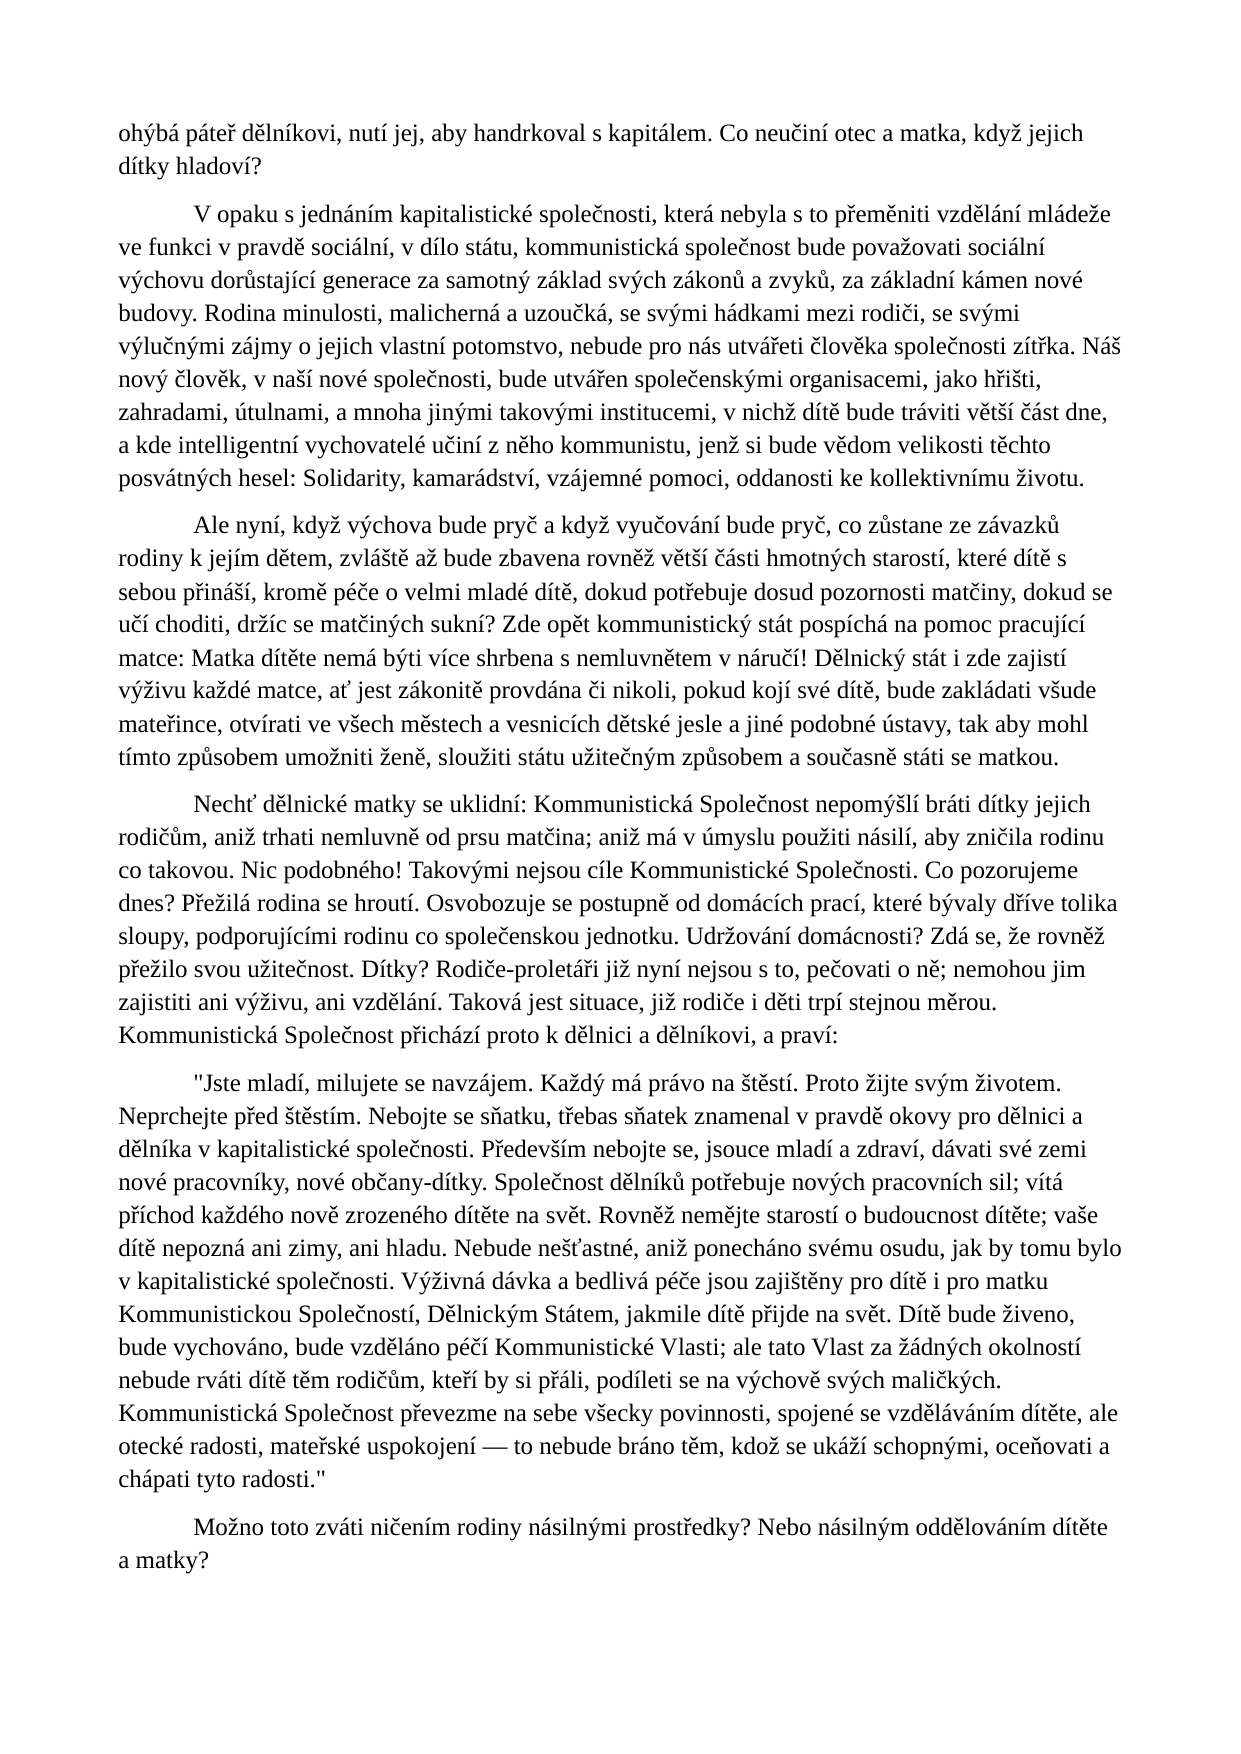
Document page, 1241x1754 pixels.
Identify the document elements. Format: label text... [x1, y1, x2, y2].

text ohýbá páteř dělníkovi, nutí jej, aby handrkoval s kapitálem. Co neučiní otec a matka, když jejich dítky hladoví? [118, 118, 1122, 180]
text V opaku s jednáním kapitalistické společnosti, která nebyla s to přeměniti vzdělání mládeže ve funkci v pravdě sociální, v dílo státu, kommunistická společnost bude považovati sociální výchovu dorůstající generace za samotný základ svých zákonů a zvyků, za základní kámen nové budovy. Rodina minulosti, malicherná a uzoučká, se svými hádkami mezi rodiči, se svými výlučnými zájmy o jejich vlastní potomstvo, nebude pro nás utvářeti člověka společnosti zítřka. Náš nový člověk, v naší nové společnosti, bude utvářen společenskými organisacemi, jako hřišti, zahradami, útulnami, a mnoha jinými takovými institucemi, v nichž dítě bude tráviti větší část dne, a kde intelligentní vychovatelé učiní z něho kommunistu, jenž si bude vědom velikosti těchto posvátných hesel: Solidarity, kamarádství, vzájemné pomoci, oddanosti ke kollektivnímu životu. [118, 199, 1122, 492]
text Ale nyní, když výchova bude pryč a když vyučování bude pryč, co zůstane ze závazků rodiny k jejím dětem, zvláště až bude zbavena rovněž větší části hmotných starostí, které dítě s sebou přináší, kromě péče o velmi mladé dítě, dokud potřebuje dosud pozornosti matčiny, dokud se učí choditi, držíc se matčiných sukní? Zde opět kommunistický stát pospíchá na pomoc pracující matce: Matka dítěte nemá býti více shrbena s nemluvnětem v náručí! Dělnický stát i zde zajistí výživu každé matce, ať jest zákonitě provdána či nikoli, pokud kojí své dítě, bude zakládati všude mateřince, otvírati ve všech městech a vesnicích dětské jesle a jiné podobné ústavy, tak aby mohl tímto způsobem umožniti ženě, sloužiti státu užitečným způsobem a současně státi se matkou. [118, 511, 1122, 770]
text Nechť dělnické matky se uklidní: Kommunistická Společnost nepomýšlí bráti dítky jejich rodičům, aniž trhati nemluvně od prsu matčina; aniž má v úmyslu použiti násilí, aby zničila rodinu co takovou. Nic podobného! Takovými nejsou cíle Kommunistické Společnosti. Co pozorujeme dnes? Přežilá rodina se hroutí. Osvobozuje se postupně od domácích prací, které bývaly dříve tolika sloupy, podporujícími rodinu co společenskou jednotku. Udržování domácnosti? Zdá se, že rovněž přežilo svou užitečnost. Dítky? Rodiče-proletáři již nyní nejsou s to, pečovati o ně; nemohou jim zajistiti ani výživu, ani vzdělání. Taková jest situace, již rodiče i děti trpí stejnou měrou. Kommunistická Společnost přichází proto k dělnici a dělníkovi, a praví: [118, 789, 1122, 1049]
text "Jste mladí, milujete se navzájem. Každý má právo na štěstí. Proto žijte svým životem. Neprchejte před štěstím. Nebojte se sňatku, třebas sňatek znamenal v pravdě okovy pro dělnici a dělníka v kapitalistické společnosti. Především nebojte se, jsouce mladí a zdraví, dávati své zemi nové pracovníky, nové občany-dítky. Společnost dělníků potřebuje nových pracovních sil; vítá příchod každého nově zrozeného dítěte na svět. Rovněž nemějte starostí o budoucnost dítěte; vaše dítě nepozná ani zimy, ani hladu. Nebude nešťastné, aniž ponecháno svému osudu, jak by tomu bylo v kapitalistické společnosti. Výživná dávka a bedlivá péče jsou zajištěny pro dítě i pro matku Kommunistickou Společností, Dělnickým Státem, jakmile dítě přijde na svět. Dítě bude živeno, bude vychováno, bude vzděláno péčí Kommunistické Vlasti; ale tato Vlast za žádných okolností nebude rváti dítě těm rodičům, kteří by si přáli, podíleti se na výchově svých maličkých. Kommunistická Společnost převezme na sebe všecky povinnosti, spojené se vzděláváním dítěte, ale otecké radosti, mateřské uspokojení — to nebude bráno těm, kdož se ukáží schopnými, oceňovati a chápati tyto radosti." [118, 1068, 1122, 1493]
text Možno toto zváti ničením rodiny násilnými prostředky? Nebo násilným oddělováním dítěte a matky? [118, 1512, 1122, 1574]
